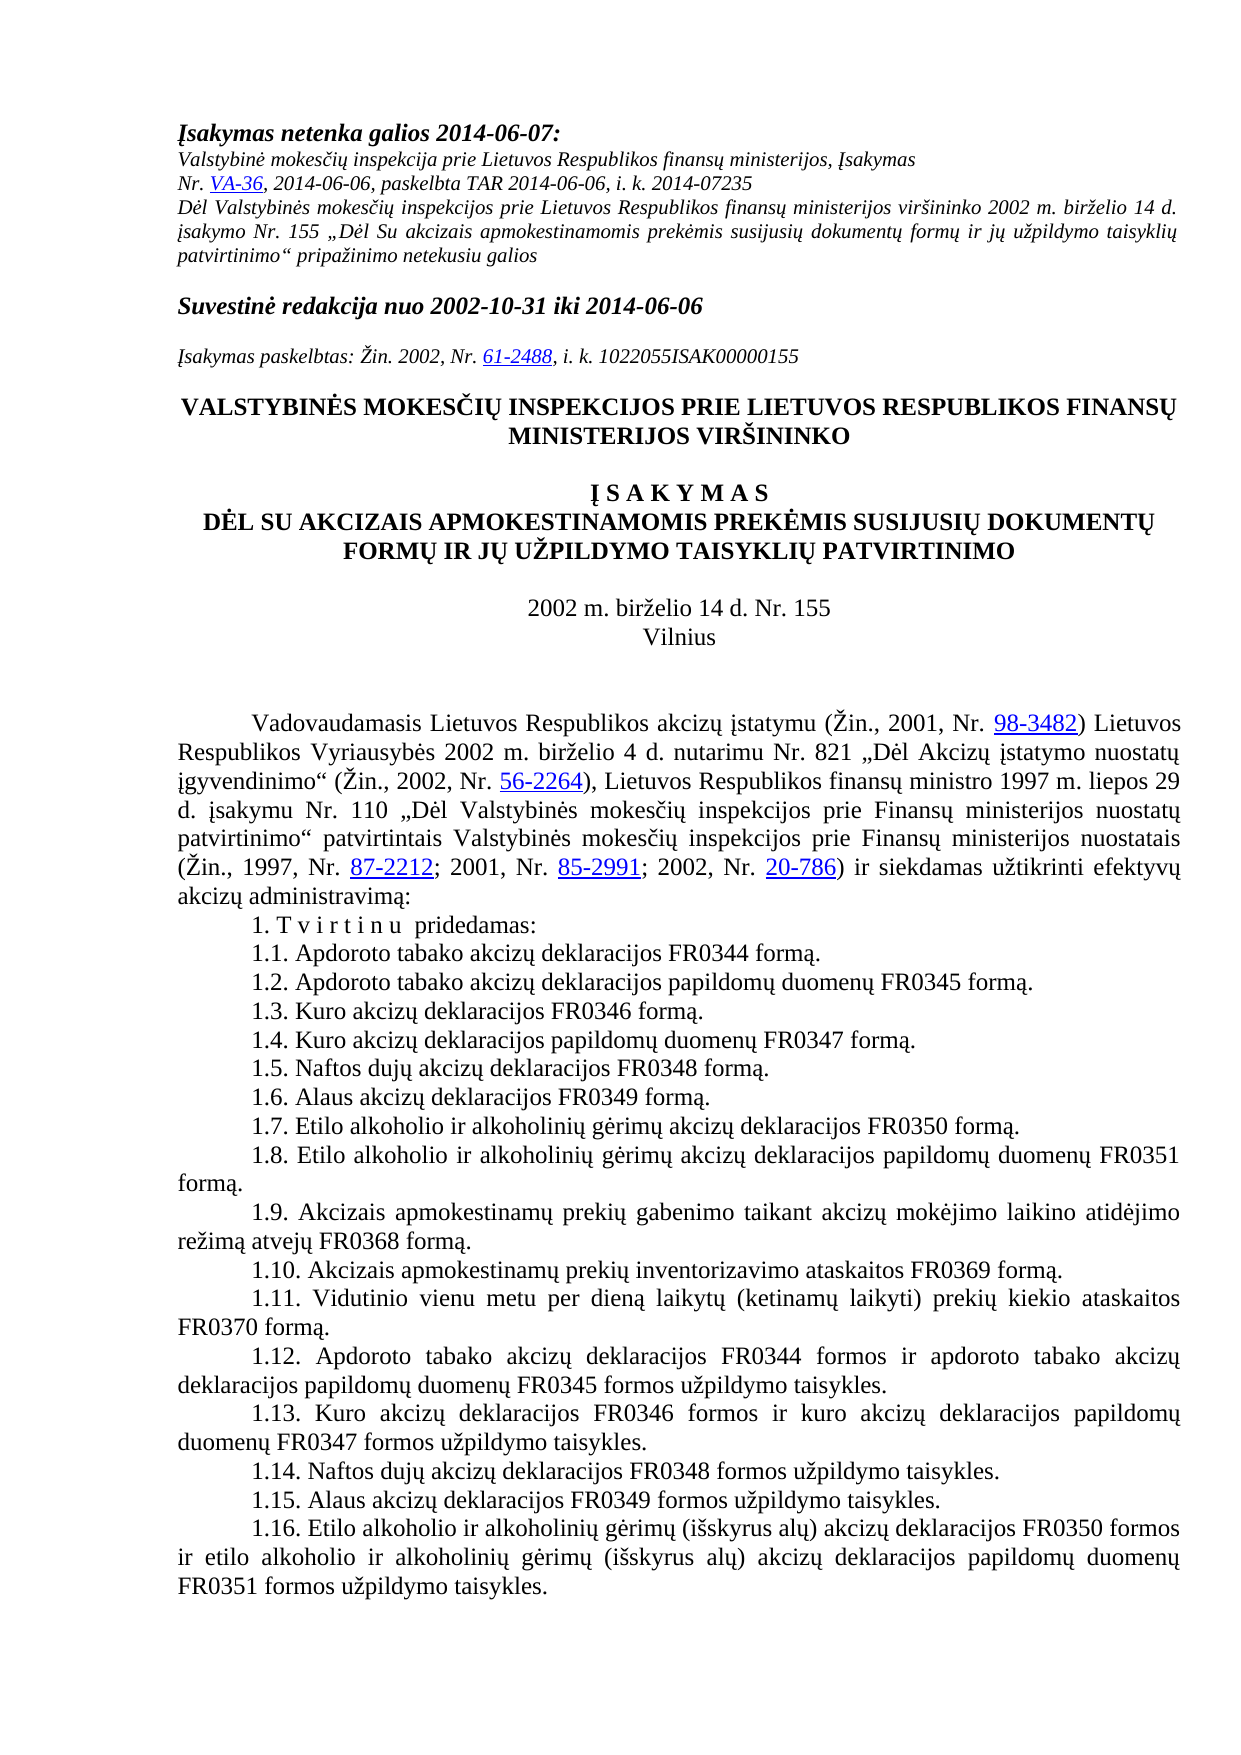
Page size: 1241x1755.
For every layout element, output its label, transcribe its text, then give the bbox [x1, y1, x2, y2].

text 1.16. Etilo alkoholio ir alkoholinių gėrimų (išskyrus alų) akcizų deklaracijos FR0350 formos ir etilo alkoholio ir alkoholinių gėrimų (išskyrus alų) akcizų deklaracijos papildomų duomenų FR0351 formos užpildymo taisykles. [177, 1513, 1181, 1600]
text 1.7. Etilo alkoholio ir alkoholinių gėrimų akcizų deklaracijos FR0350 formą. [177, 1111, 1181, 1140]
text 1.11. Vidutinio vienu metu per dieną laikytų (ketinamų laikyti) prekių kiekio ataskaitos FR0370 formą. [177, 1283, 1181, 1341]
text 1. Tvirtinu pridedamas: [177, 910, 1181, 938]
text Vadovaudamasis Lietuvos Respublikos akcizų įstatymu (Žin., 2001, Nr. 98-3482) Lietuvos Respublikos Vyriausybės 2002 m. birželio 4 d. nutarimu Nr. 821 „Dėl Akcizų įstatymo nuostatų įgyvendinimo“ (Žin., 2002, Nr. 56-2264), Lietuvos Respublikos finansų ministro 1997 m. liepos 29 d. įsakymu Nr. 110 „Dėl Valstybinės mokesčių inspekcijos prie Finansų ministerijos nuostatų patvirtinimo“ patvirtintais Valstybinės mokesčių inspekcijos prie Finansų ministerijos nuostatais (Žin., 1997, Nr. 87-2212; 2001, Nr. 85-2991; 2002, Nr. 20-786) ir siekdamas užtikrinti efektyvų akcizų administravimą: [177, 708, 1181, 910]
text 1.9. Akcizais apmokestinamų prekių gabenimo taikant akcizų mokėjimo laikino atidėjimo režimą atvejų FR0368 formą. [177, 1197, 1181, 1255]
text Įsakymas paskelbtas: Žin. 2002, Nr. 61-2488, i. k. 1022055ISAK00000155 [177, 344, 1181, 368]
text Valstybinė mokesčių inspekcija prie Lietuvos Respublikos finansų ministerijos, Įsakymas [177, 147, 1181, 171]
text 1.3. Kuro akcizų deklaracijos FR0346 formą. [177, 996, 1181, 1025]
text 1.4. Kuro akcizų deklaracijos papildomų duomenų FR0347 formą. [177, 1025, 1181, 1053]
text Įsakymas netenka galios 2014-06-07: [177, 118, 1181, 147]
text VALSTYBINĖS MOKESČIŲ INSPEKCIJOS PRIE LIETUVOS RESPUBLIKOS FINANSŲ MINISTERIJOS VIRŠININKO [177, 392, 1181, 450]
text 1.10. Akcizais apmokestinamų prekių inventorizavimo ataskaitos FR0369 formą. [177, 1255, 1181, 1283]
text 2002 m. birželio 14 d. Nr. 155 [177, 593, 1181, 622]
text 1.12. Apdoroto tabako akcizų deklaracijos FR0344 formos ir apdoroto tabako akcizų deklaracijos papildomų duomenų FR0345 formos užpildymo taisykles. [177, 1341, 1181, 1398]
text 1.2. Apdoroto tabako akcizų deklaracijos papildomų duomenų FR0345 formą. [177, 967, 1181, 996]
text Vilnius [177, 622, 1181, 651]
text Į S A K Y M A S [177, 478, 1181, 507]
text 1.6. Alaus akcizų deklaracijos FR0349 formą. [177, 1082, 1181, 1111]
text DĖL SU AKCIZAIS APMOKESTINAMOMIS PREKĖMIS SUSIJUSIŲ DOKUMENTŲ FORMŲ IR JŲ UŽPILDYMO TAISYKLIŲ PATVIRTINIMO [177, 507, 1181, 565]
text Dėl Valstybinės mokesčių inspekcijos prie Lietuvos Respublikos finansų ministerijos viršininko 2002 m. birželio 14 d. įsakymo Nr. 155 „Dėl Su akcizais apmokestinamomis prekėmis susijusių dokumentų formų ir jų užpildymo taisyklių patvirtinimo“ pripažinimo netekusiu galios [177, 195, 1181, 267]
text Suvestinė redakcija nuo 2002-10-31 iki 2014-06-06 [177, 291, 1181, 320]
text 1.8. Etilo alkoholio ir alkoholinių gėrimų akcizų deklaracijos papildomų duomenų FR0351 formą. [177, 1140, 1181, 1197]
text 1.15. Alaus akcizų deklaracijos FR0349 formos užpildymo taisykles. [177, 1485, 1181, 1513]
text 1.13. Kuro akcizų deklaracijos FR0346 formos ir kuro akcizų deklaracijos papildomų duomenų FR0347 formos užpildymo taisykles. [177, 1398, 1181, 1456]
text 1.5. Naftos dujų akcizų deklaracijos FR0348 formą. [177, 1053, 1181, 1082]
text Nr. VA-36, 2014-06-06, paskelbta TAR 2014-06-06, i. k. 2014-07235 [177, 171, 1181, 195]
text 1.14. Naftos dujų akcizų deklaracijos FR0348 formos užpildymo taisykles. [177, 1456, 1181, 1485]
text 1.1. Apdoroto tabako akcizų deklaracijos FR0344 formą. [177, 938, 1181, 967]
